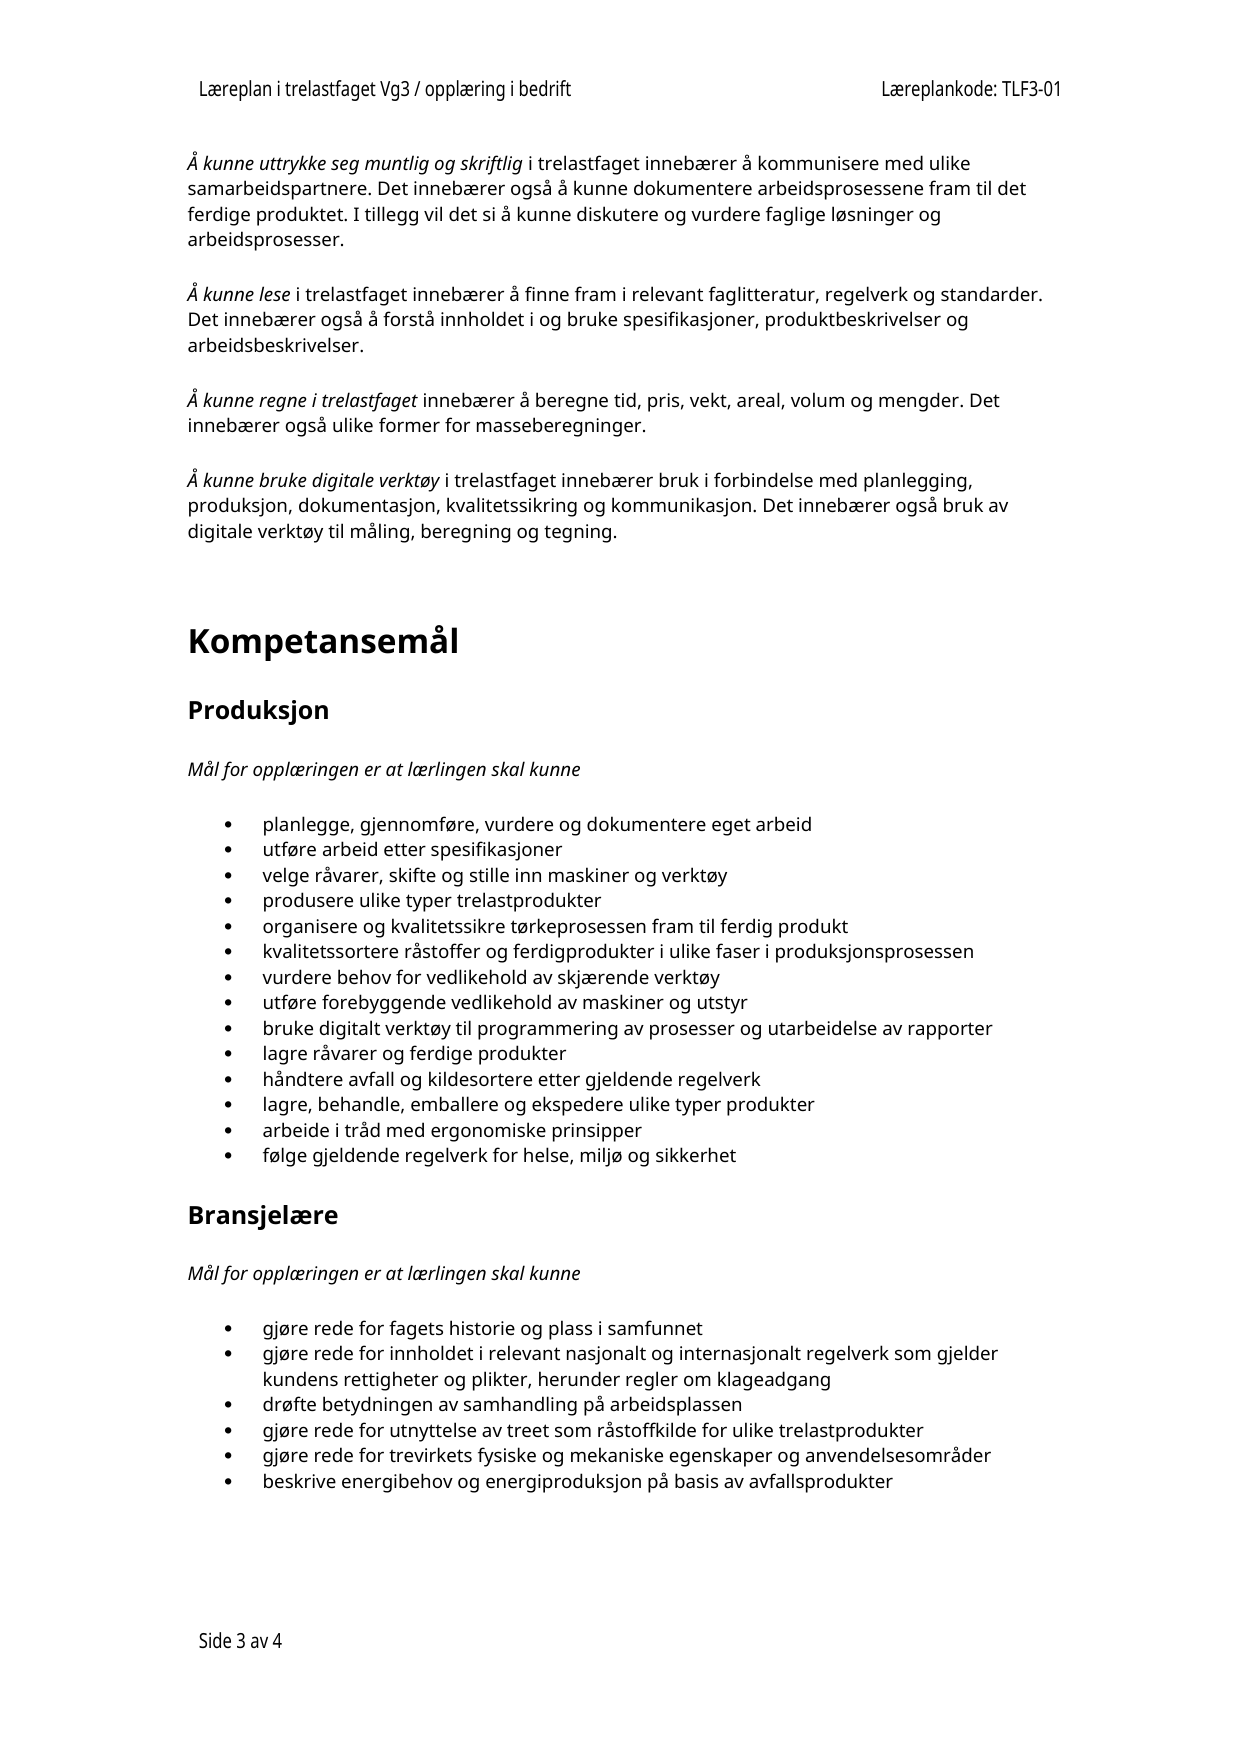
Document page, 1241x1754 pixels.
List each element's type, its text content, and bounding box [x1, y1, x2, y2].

list lagre, behandle, emballere og ekspedere ulike typer produkter [815, 1092, 1053, 1117]
list vurdere behov for vedlikehold av skjærende verktøy [720, 964, 1053, 989]
list kvalitetssortere råstoffer og ferdigprodukter i ulike faser i produksjonsprosessen [225, 938, 1053, 964]
list gjøre rede for fagets historie og plass i samfunnet [703, 1315, 1053, 1341]
list utføre forebyggende vedlikehold av maskiner og utstyr [225, 989, 1053, 1015]
text Å kunne regne i trelastfaget innebærer å beregne tid, pris, vekt, areal, volum og mengder. Det innebærer også ulike former for masseberegninger. [187, 387, 1053, 438]
list utføre arbeid etter spesifikasjoner [225, 836, 263, 862]
list organisere og kvalitetssikre tørkeprosessen fram til ferdig produkt [853, 913, 1053, 938]
text Å kunne bruke digitale verktøy i trelastfaget innebærer bruk i forbindelse med planlegging, produksjon, dokumentasjon, kvalitetssikring og kommunikasjon. Det innebærer også bruk av digitale verktøy til måling, beregning og tegning. [618, 467, 1053, 544]
list lagre råvarer og ferdige produkter [225, 1041, 263, 1066]
text Å kunne uttrykke seg muntlig og skriftlig i trelastfaget innebærer å kommunisere med ulike samarbeidspartnere. Det innebærer også å kunne dokumentere arbeidsprosessene fram til det ferdige produktet. I tillegg vil det si å kunne diskutere og vurdere faglige løsninger og arbeidsprosesser. [349, 150, 1053, 252]
list produsere ulike typer trelastprodukter [225, 887, 1053, 913]
list beskrive energibehov og energiproduksjon på basis av avfallsprodukter [893, 1468, 1053, 1494]
list gjøre rede for innholdet i relevant nasjonalt og internasjonalt regelverk som gjelder kundens rettigheter og plikter, herunder regler om klageadgang [832, 1341, 1053, 1392]
list planlegge, gjennomføre, vurdere og dokumentere eget arbeid [812, 811, 1053, 836]
list utføre arbeid etter spesifikasjoner [562, 836, 1053, 862]
list velge råvarer, skifte og stille inn maskiner og verktøy [727, 862, 1053, 887]
list arbeide i tråd med ergonomiske prinsipper [225, 1117, 263, 1143]
subtitle Bransjelære [339, 1197, 1053, 1231]
subtitle Kompetansemål [468, 573, 1053, 664]
list håndtere avfall og kildesortere etter gjeldende regelverk [761, 1066, 1053, 1092]
text Mål for opplæringen er at lærlingen skal kunne [588, 756, 1053, 782]
list drøfte betydningen av samhandling på arbeidsplassen [743, 1392, 1053, 1417]
subtitle Produksjon [330, 693, 1053, 727]
text Mål for opplæringen er at lærlingen skal kunne [588, 1261, 1053, 1286]
list følge gjeldende regelverk for helse, miljø og sikkerhet [741, 1143, 1053, 1168]
list arbeide i tråd med ergonomiske prinsipper [642, 1117, 1053, 1143]
list gjøre rede for utnyttelse av treet som råstoffkilde for ulike trelastprodukter [924, 1417, 1053, 1443]
text Å kunne lese i trelastfaget innebærer å finne fram i relevant faglitteratur, regelverk og standarder. Det innebærer også å forstå innholdet i og bruke spesifikasjoner, produktbeskrivelser og arbeidsbeskrivelser. [369, 281, 1053, 358]
list lagre råvarer og ferdige produkter [571, 1041, 1053, 1066]
